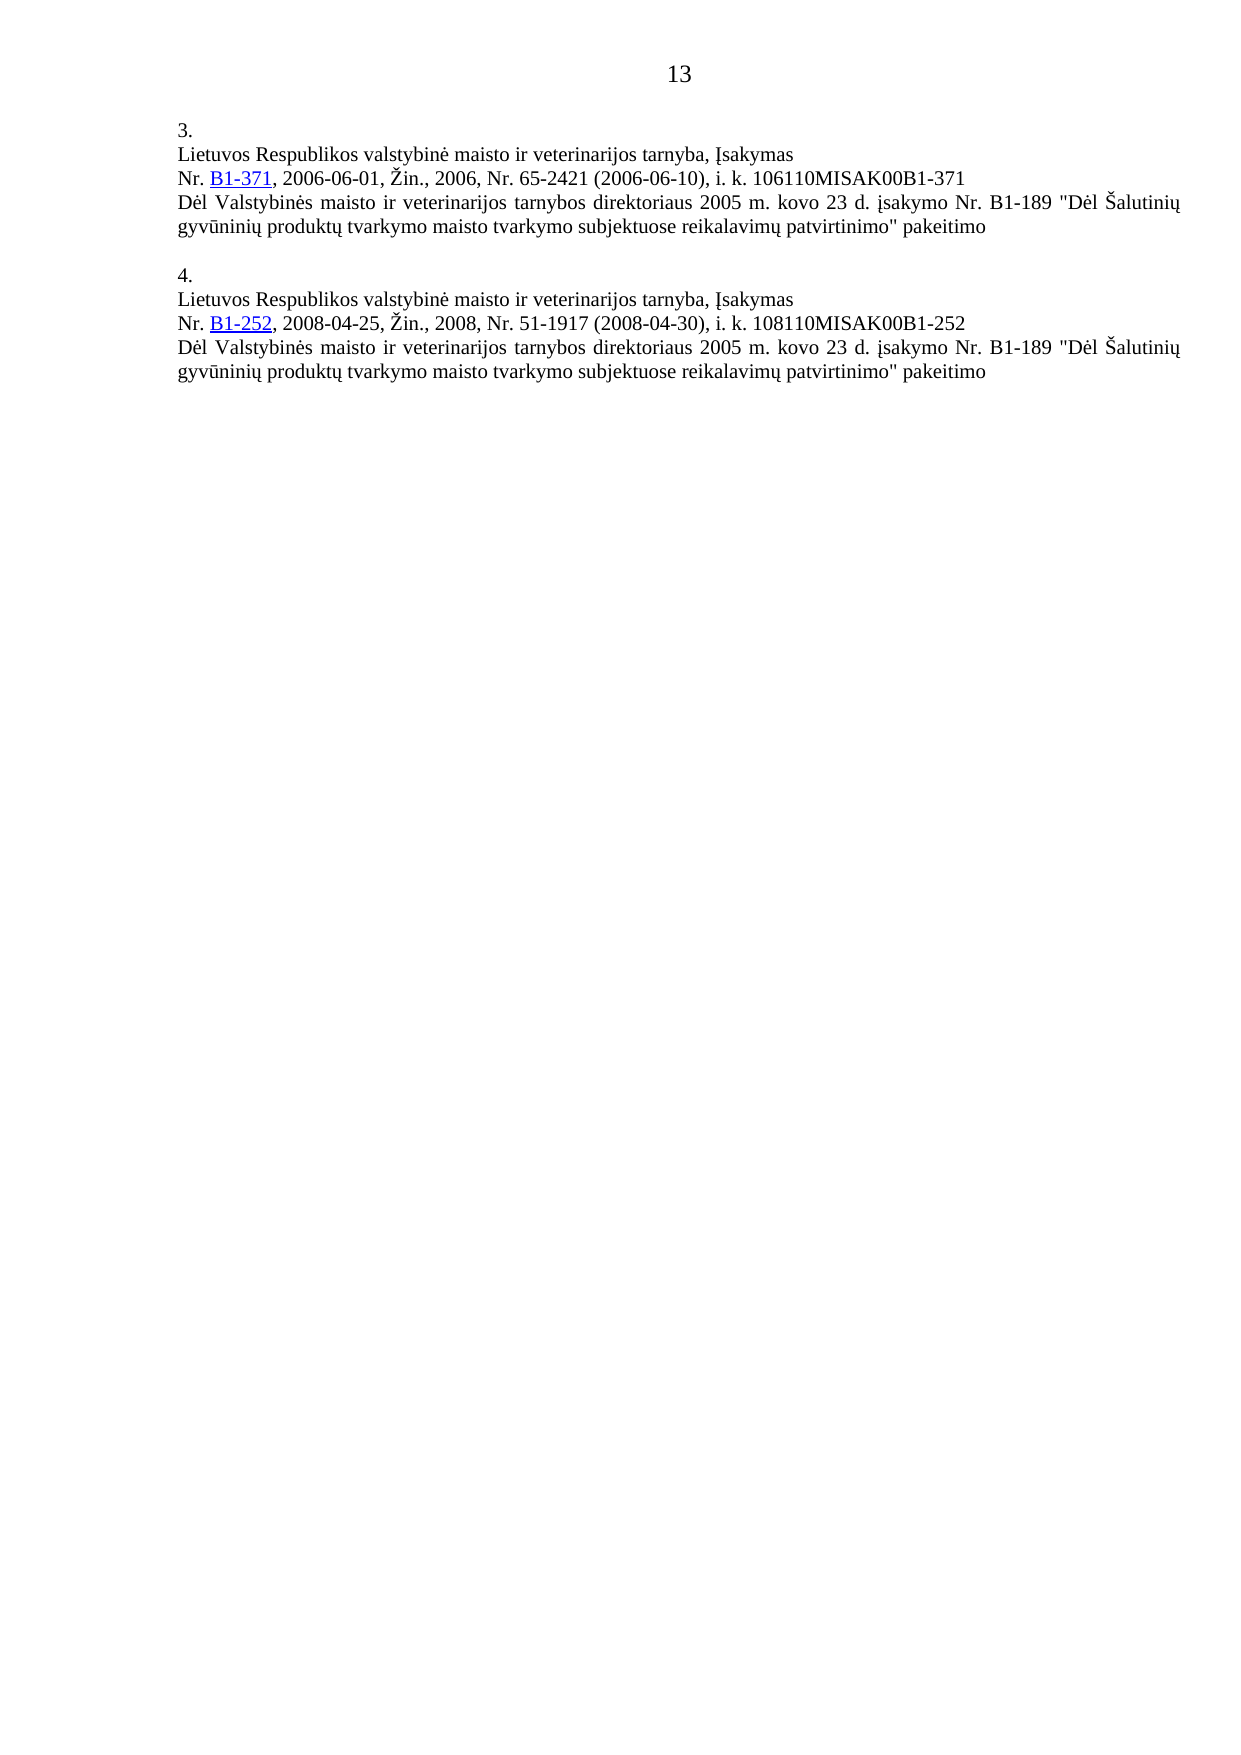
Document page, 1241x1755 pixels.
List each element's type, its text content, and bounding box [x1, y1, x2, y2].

text 3. [177, 118, 1181, 142]
text 4. [177, 262, 1181, 287]
text Nr. B1-371, 2006-06-01, Žin., 2006, Nr. 65-2421 (2006-06-10), i. k. 106110MISAK00B1-371 [177, 166, 1181, 190]
text Dėl Valstybinės maisto ir veterinarijos tarnybos direktoriaus 2005 m. kovo 23 d. įsakymo Nr. B1-189 "Dėl Šalutinių gyvūninių produktų tvarkymo maisto tvarkymo subjektuose reikalavimų patvirtinimo" pakeitimo [177, 190, 1181, 238]
text Lietuvos Respublikos valstybinė maisto ir veterinarijos tarnyba, Įsakymas [177, 142, 1181, 166]
text Dėl Valstybinės maisto ir veterinarijos tarnybos direktoriaus 2005 m. kovo 23 d. įsakymo Nr. B1-189 "Dėl Šalutinių gyvūninių produktų tvarkymo maisto tvarkymo subjektuose reikalavimų patvirtinimo" pakeitimo [177, 335, 1181, 383]
text Lietuvos Respublikos valstybinė maisto ir veterinarijos tarnyba, Įsakymas [177, 287, 1181, 311]
text Nr. B1-252, 2008-04-25, Žin., 2008, Nr. 51-1917 (2008-04-30), i. k. 108110MISAK00B1-252 [177, 311, 1181, 335]
